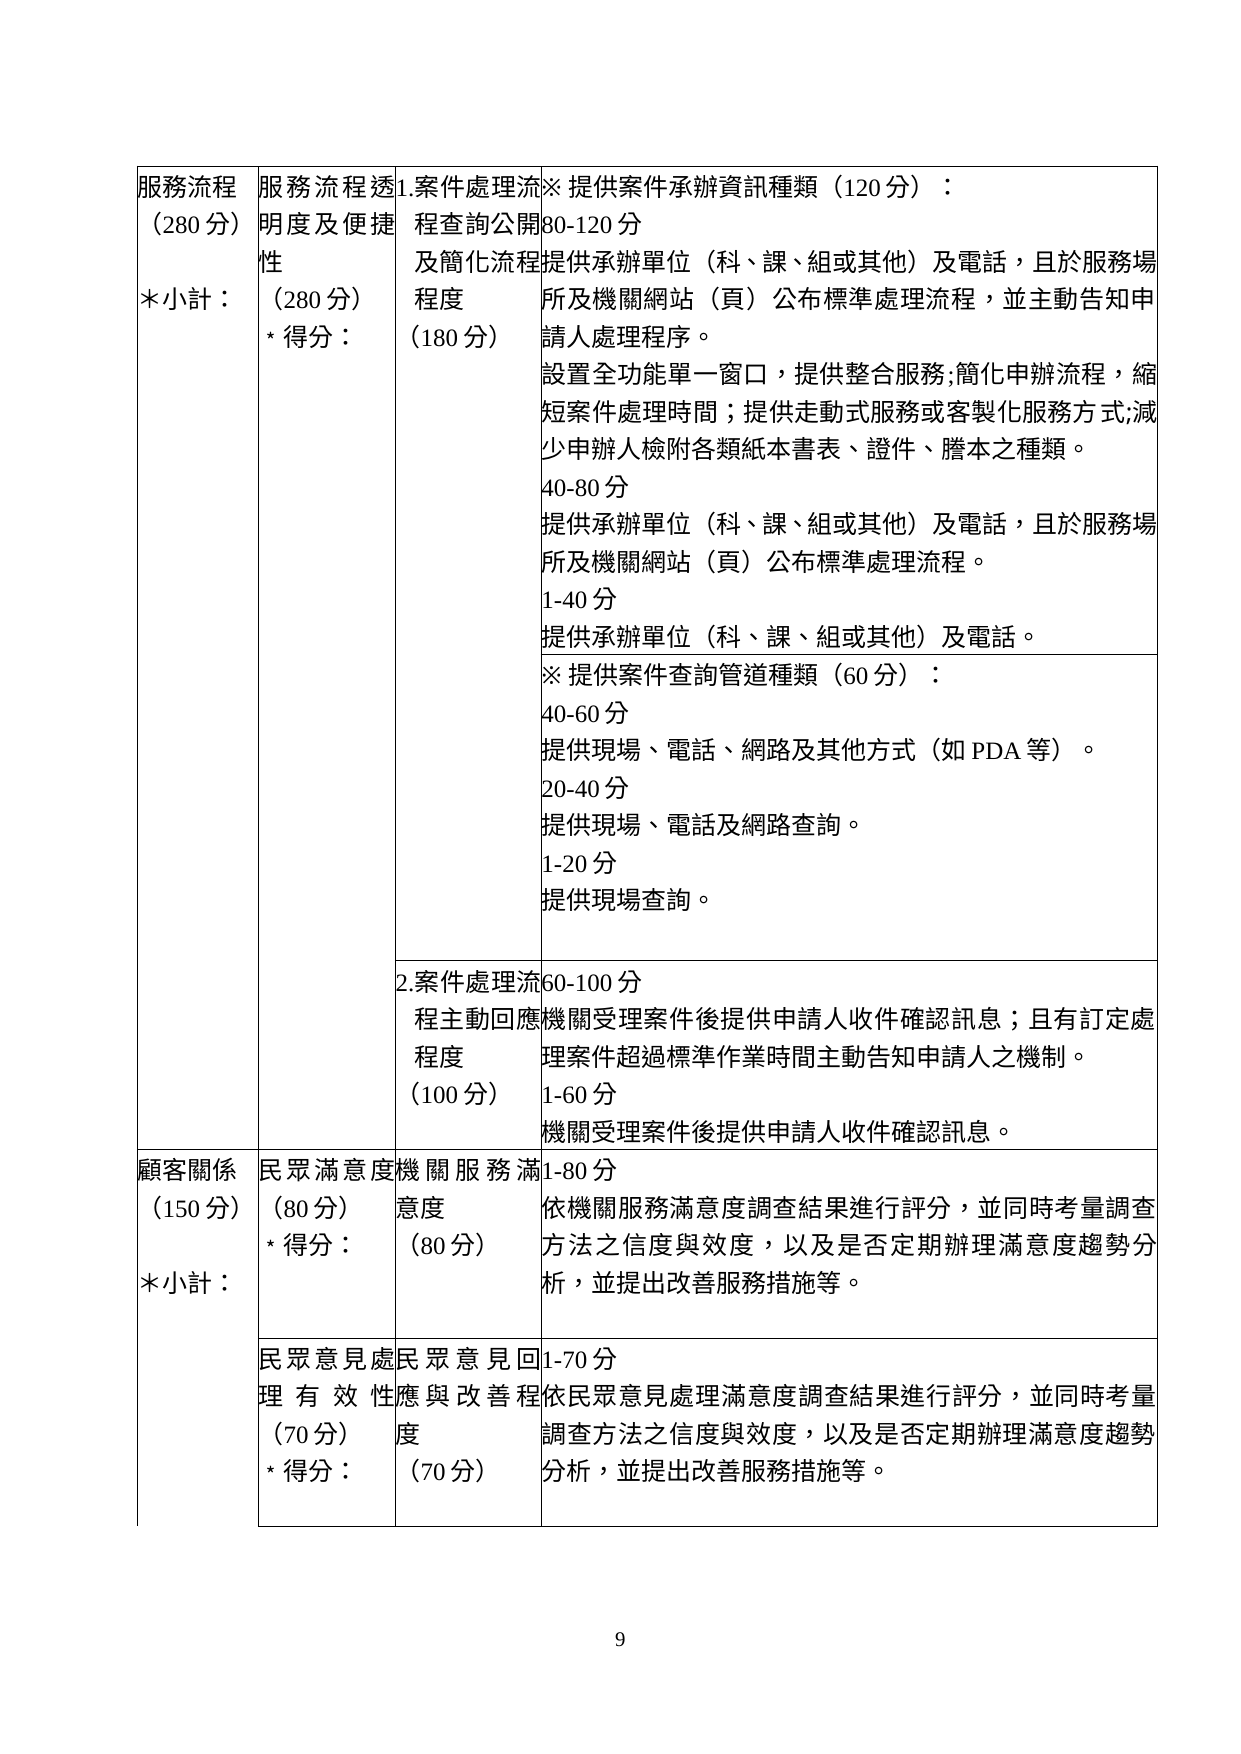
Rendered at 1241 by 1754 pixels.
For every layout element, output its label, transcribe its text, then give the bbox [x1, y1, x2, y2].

table_cell 2.案件處理流程主動回應程度 （100分） [396, 961, 541, 1149]
table_cell 1.案件處理流程查詢公開及簡化流程程度 （180分） [396, 167, 541, 960]
table_cell 民眾意見處理有效性（70分） ﹡得分： [259, 1339, 395, 1526]
table_cell 機關服務滿意度 （80分） [396, 1150, 541, 1337]
table_cell 1-80分 依機關服務滿意度調查結果進行評分，並同時考量調查方法之信度與效度，以及是否定期辦理滿意度趨勢分析，並提出改善服務措施等。 [542, 1150, 1157, 1337]
table_cell 服務流程透明度及便捷性 （280分） ﹡得分： [259, 167, 395, 1149]
table_cell ※ 提供案件查詢管道種類（60分）： 40-60分 提供現場、電話、網路及其他方式（如PDA等）。 20-40分 提供現場、電話及網路查詢。 1-20分 提供現場查詢。 [542, 655, 1157, 960]
table_cell 1-70分 依民眾意見處理滿意度調查結果進行評分，並同時考量調查方法之信度與效度，以及是否定期辦理滿意度趨勢分析，並提出改善服務措施等。 [542, 1339, 1157, 1526]
table_cell 顧客關係 （150分） ＊小計： [138, 1150, 258, 1526]
table_cell ※ 提供案件承辦資訊種類（120分）： 80-120分 提供承辦單位（科、課、組或其他）及電話，且於服務場所及機關網站（頁）公布標準處理流程，並主動告知申請人處理程序。 設置全功能單一窗口，提供整合服務;簡化申辦流程，縮短案件處理時間；提供走動式服務或客製化服務方式;減少申辦人檢附各類紙本書表、證件、謄本之種類。 40-80分 提供承辦單位（科、課、組或其他）及電話，且於服務場所及機關網站（頁）公布標準處理流程。 1-40分 提供承辦單位（科、課、組或其他）及電話。 [542, 167, 1157, 654]
table_cell 民眾滿意度（80分） ﹡得分： [259, 1150, 395, 1337]
table_cell 民眾意見回應與改善程度 （70分） [396, 1339, 541, 1526]
table_cell 服務流程 （280分） ＊小計： [138, 167, 258, 1149]
table_cell 60-100分 機關受理案件後提供申請人收件確認訊息；且有訂定處理案件超過標準作業時間主動告知申請人之機制。 1-60分 機關受理案件後提供申請人收件確認訊息。 [542, 961, 1157, 1149]
